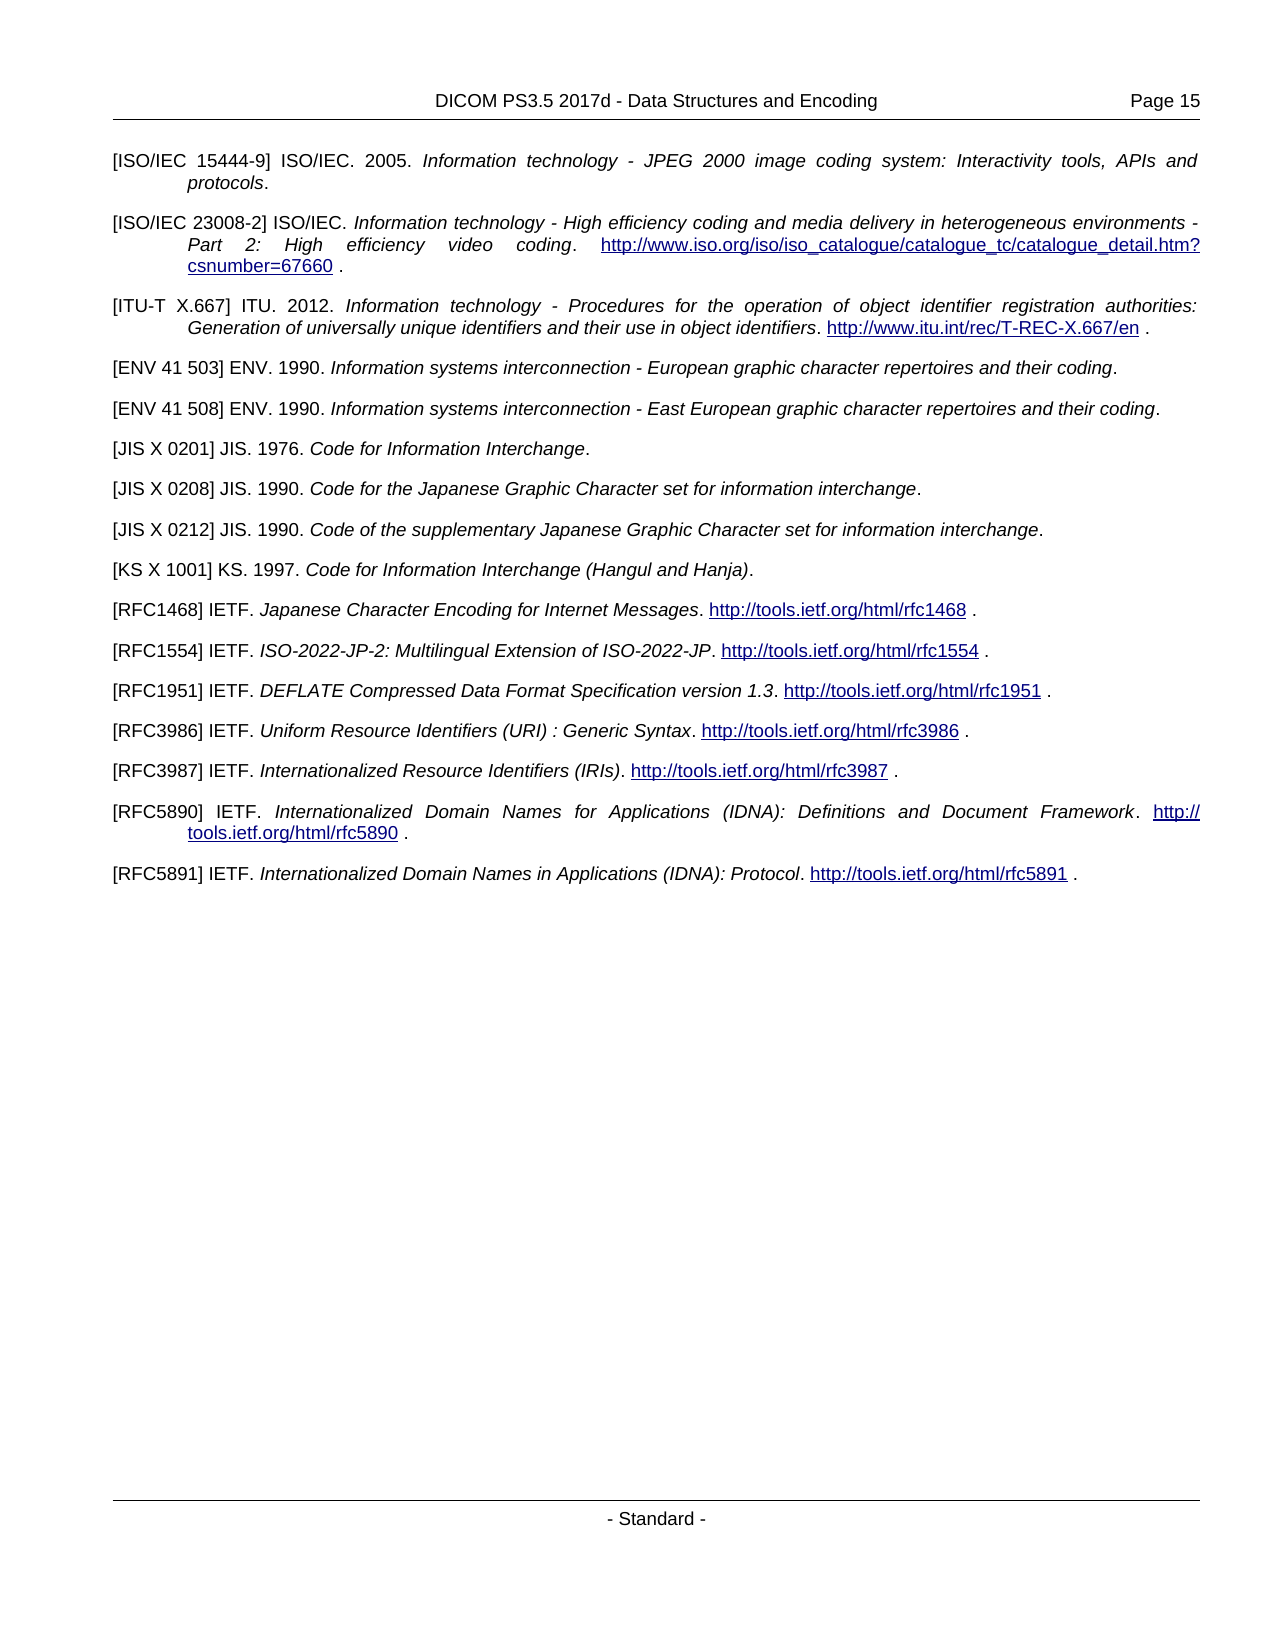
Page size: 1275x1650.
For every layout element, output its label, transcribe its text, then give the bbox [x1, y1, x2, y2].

text [ISO/IEC 23008-2] ISO/IEC. Information technology - High efficiency coding and media delivery in heterogeneous environments - Part 2: High efficiency video coding. http://​​www.iso.org/​​iso/​​iso_catalogue/​​catalogue_tc/​​catalogue_detail.htm?​​csnumber=67660 . [112, 212, 1200, 277]
text [KS X 1001] KS. 1997. Code for Information Interchange (Hangul and Hanja). [112, 559, 1200, 580]
text [JIS X 0212] JIS. 1990. Code of the supplementary Japanese Graphic Character set for information interchange. [112, 518, 1200, 540]
text [RFC3987] IETF. Internationalized Resource Identifiers (IRIs). http://​tools.ietf.org/​html/​rfc3987 . [112, 760, 1200, 782]
text [ISO/IEC 15444-9] ISO/IEC. 2005. Information technology - JPEG 2000 image coding system: Interactivity tools, APIs and protocols. [112, 150, 1200, 193]
text [RFC3986] IETF. Uniform Resource Identifiers (URI) : Generic Syntax. http://​tools.ietf.org/​html/​rfc3986 . [112, 720, 1200, 742]
text [RFC5890] IETF. Internationalized Domain Names for Applications (IDNA): Definitions and Document Framework. http://​tools.ietf.org/​html/​rfc5890 . [112, 801, 1200, 844]
text [JIS X 0208] JIS. 1990. Code for the Japanese Graphic Character set for information interchange. [112, 478, 1200, 500]
text [RFC1468] IETF. Japanese Character Encoding for Internet Messages. http://​tools.ietf.org/​html/​rfc1468 . [112, 599, 1200, 621]
text [JIS X 0201] JIS. 1976. Code for Information Interchange. [112, 438, 1200, 459]
text [ITU-T X.667] ITU. 2012. Information technology - Procedures for the operation of object identifier registration authorities: Generation of universally unique identifiers and their use in object identifiers. http://​www.itu.int/​rec/​T-REC-X.667/​en . [112, 295, 1200, 338]
text [ENV 41 508] ENV. 1990. Information systems interconnection - East European graphic character repertoires and their coding. [112, 397, 1200, 419]
text [RFC5891] IETF. Internationalized Domain Names in Applications (IDNA): Protocol. http://​tools.ietf.org/​html/​rfc5891 . [112, 862, 1200, 884]
text [RFC1951] IETF. DEFLATE Compressed Data Format Specification version 1.3. http://​tools.ietf.org/​html/​rfc1951 . [112, 680, 1200, 701]
text [RFC1554] IETF. ISO-2022-JP-2: Multilingual Extension of ISO-2022-JP. http://​tools.ietf.org/​html/​rfc1554 . [112, 639, 1200, 661]
text [ENV 41 503] ENV. 1990. Information systems interconnection - European graphic character repertoires and their coding. [112, 357, 1200, 379]
